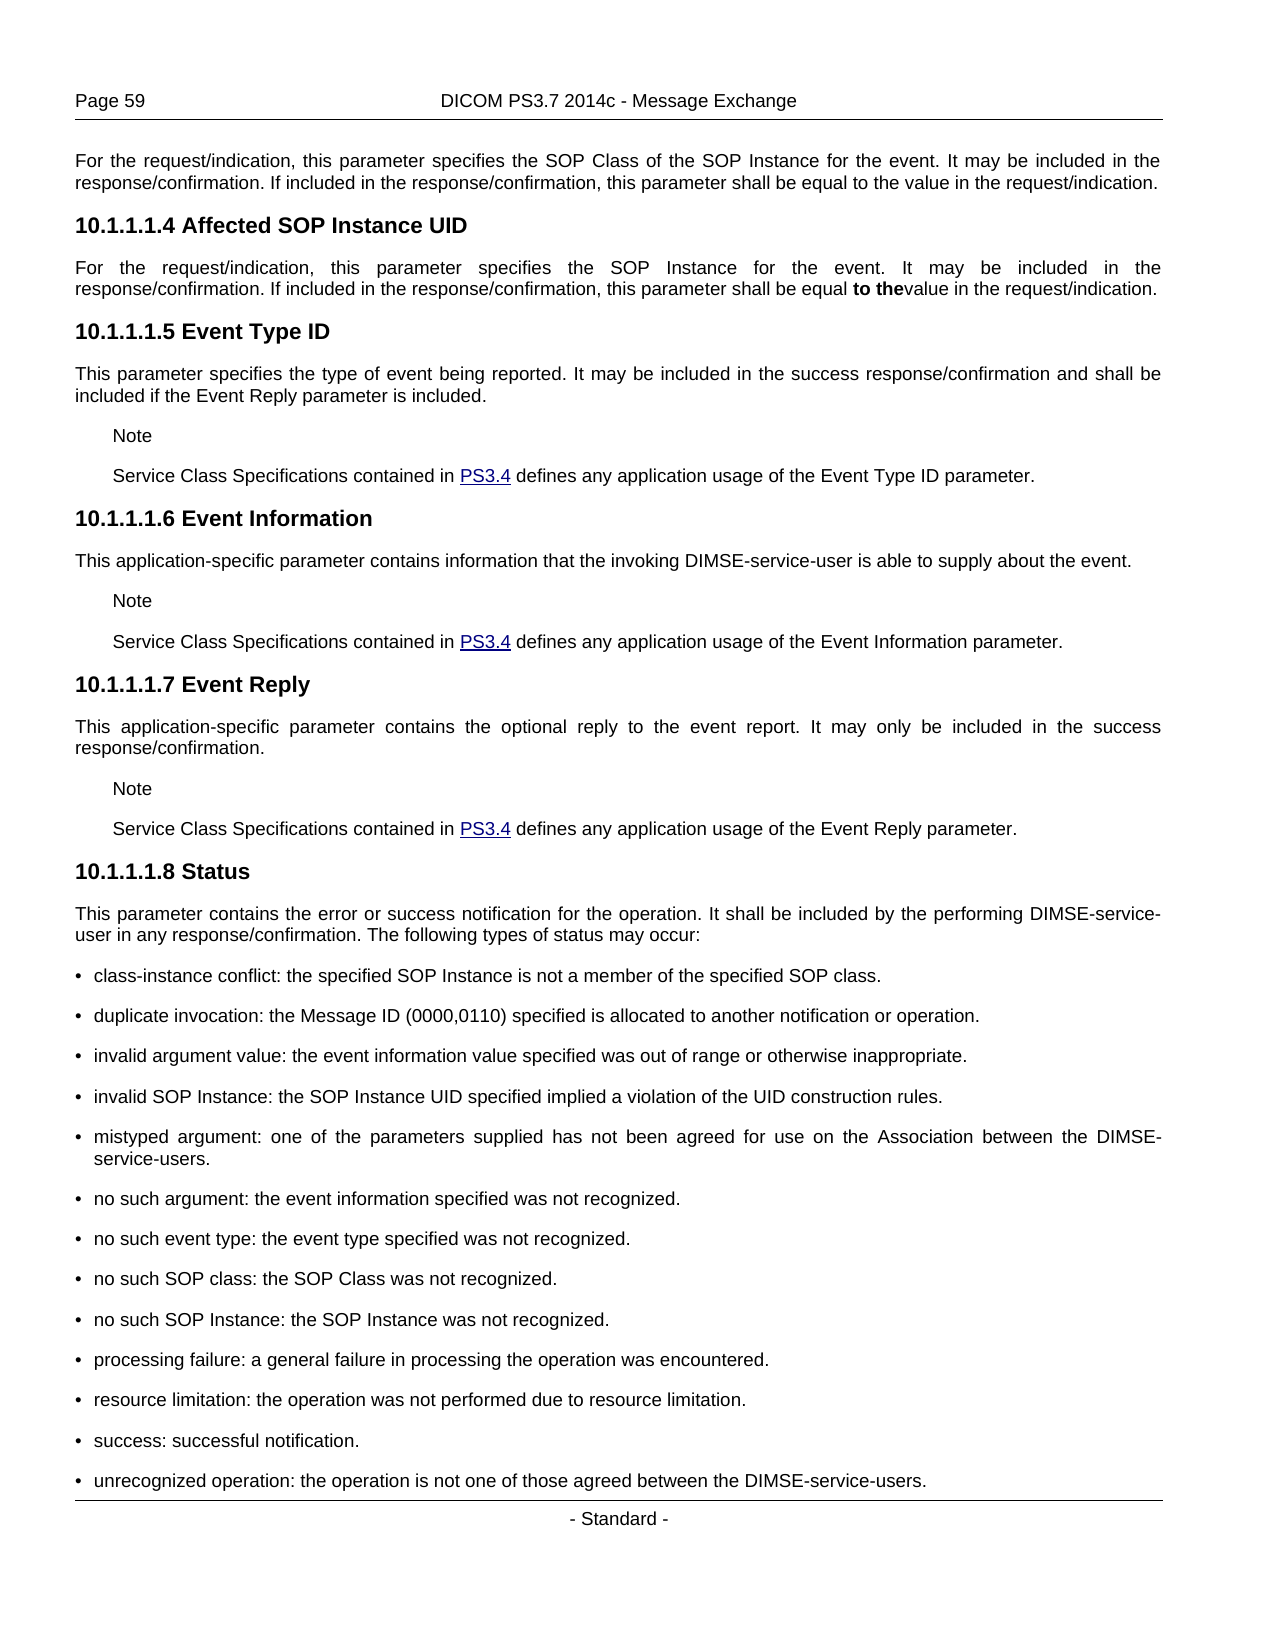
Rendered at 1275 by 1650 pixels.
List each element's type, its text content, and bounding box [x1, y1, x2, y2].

text For the request/indication, this parameter specifies the SOP Class of the SOP Instance for the event. It may be included in the response/confirmation. If included in the response/confirmation, this parameter shall be equal to the value in the request/indication. [75, 150, 1162, 193]
text This application-specific parameter contains the optional reply to the event report. It may only be included in the success response/confirmation. [75, 716, 1162, 759]
list class-instance conflict: the specified SOP Instance is not a member of the specified SOP class. [75, 964, 1162, 986]
list duplicate invocation: the Message ID (0000,0110) specified is allocated to another notification or operation. [75, 1005, 1162, 1026]
text Service Class Specifications contained in PS3.4 defines any application usage of the Event Type ID parameter. [112, 465, 1125, 487]
list mistyped argument: one of the parameters supplied has not been agreed for use on the Association between the DIMSE-service-users. [75, 1126, 1162, 1169]
text 10.1.1.1.5 Event Type ID [75, 318, 1162, 344]
text This application-specific parameter contains information that the invoking DIMSE-service-user is able to supply about the event. [75, 550, 1162, 572]
list unrecognized operation: the operation is not one of those agreed between the DIMSE-service-users. [75, 1470, 1162, 1491]
list no such argument: the event information specified was not recognized. [75, 1188, 1162, 1209]
list processing failure: a general failure in processing the operation was encountered. [75, 1349, 1162, 1370]
text 10.1.1.1.6 Event Information [75, 505, 1162, 531]
list no such SOP class: the SOP Class was not recognized. [75, 1268, 1162, 1290]
list no such SOP Instance: the SOP Instance was not recognized. [75, 1308, 1162, 1330]
list invalid SOP Instance: the SOP Instance UID specified implied a violation of the UID construction rules. [75, 1085, 1162, 1107]
list invalid argument value: the event information value specified was out of range or otherwise inappropriate. [75, 1045, 1162, 1067]
text Note [112, 777, 1125, 799]
text Service Class Specifications contained in PS3.4 defines any application usage of the Event Information parameter. [112, 631, 1125, 652]
text 10.1.1.1.7 Event Reply [75, 671, 1162, 697]
text This parameter contains the error or success notification for the operation. It shall be included by the performing DIMSE-service-user in any response/confirmation. The following types of status may occur: [75, 903, 1162, 946]
text 10.1.1.1.4 Affected SOP Instance UID [75, 212, 1162, 238]
list success: successful notification. [75, 1429, 1162, 1451]
text Service Class Specifications contained in PS3.4 defines any application usage of the Event Reply parameter. [112, 818, 1125, 839]
text This parameter specifies the type of event being reported. It may be included in the success response/confirmation and shall be included if the Event Reply parameter is included. [75, 363, 1162, 406]
text 10.1.1.1.8 Status [75, 858, 1162, 884]
list resource limitation: the operation was not performed due to resource limitation. [75, 1389, 1162, 1411]
text For the request/indication, this parameter specifies the SOP Instance for the event. It may be included in the response/confirmation. If included in the response/confirmation, this parameter shall be equal to thevalue in the request/indication. [75, 256, 1162, 299]
text Note [112, 425, 1125, 446]
text Note [112, 590, 1125, 612]
list no such event type: the event type specified was not recognized. [75, 1228, 1162, 1249]
